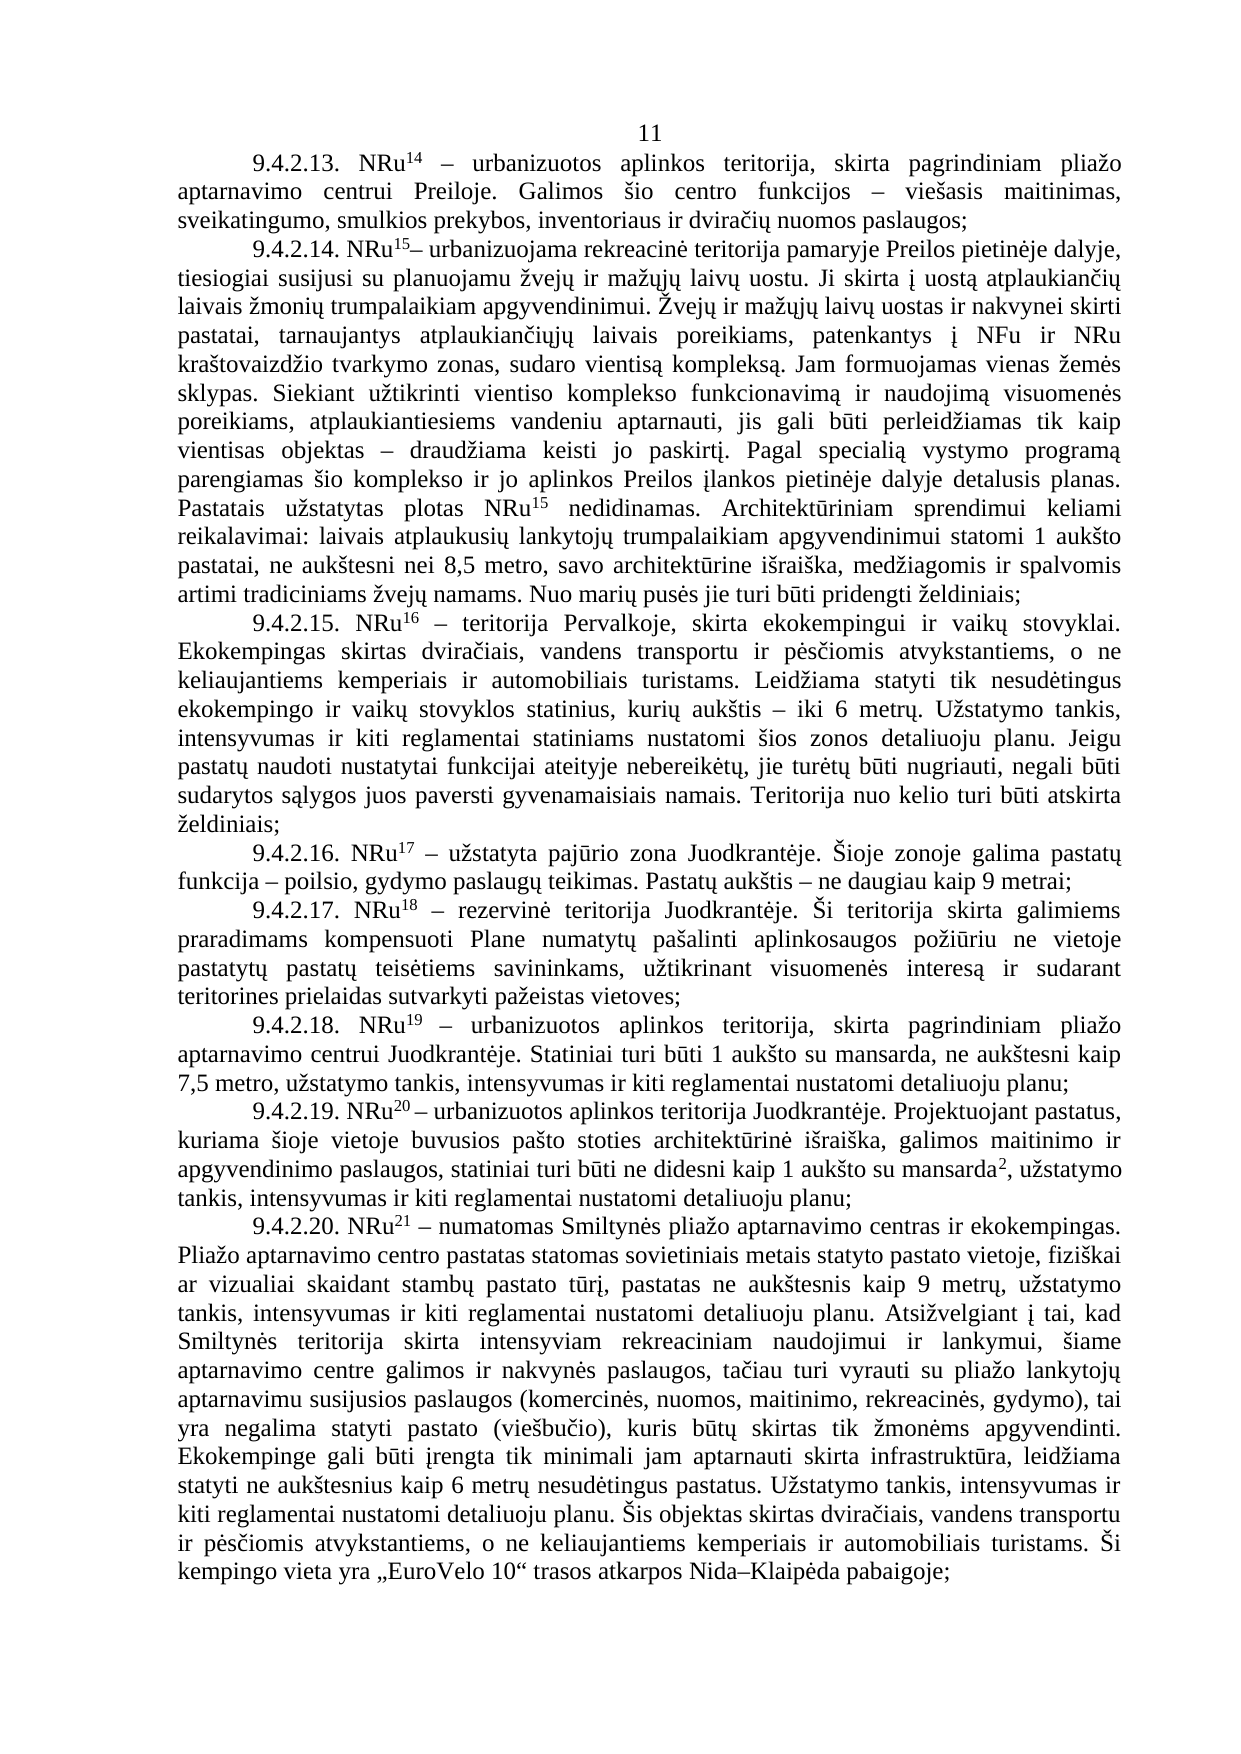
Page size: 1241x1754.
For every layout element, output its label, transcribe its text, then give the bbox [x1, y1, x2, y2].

text 9.4.2.13. NRu14 – urbanizuotos aplinkos teritorija, skirta pagrindiniam pliažo aptarnavimo centrui Preiloje. Galimos šio centro funkcijos – viešasis maitinimas, sveikatingumo, smulkios prekybos, inventoriaus ir dviračių nuomos paslaugos; [177, 148, 1122, 234]
text 9.4.2.16. NRu17 – užstatyta pajūrio zona Juodkrantėje. Šioje zonoje galima pastatų funkcija – poilsio, gydymo paslaugų teikimas. Pastatų aukštis – ne daugiau kaip 9 metrai; [177, 838, 1122, 895]
text 9.4.2.19. NRu20 – urbanizuotos aplinkos teritorija Juodkrantėje. Projektuojant pastatus, kuriama šioje vietoje buvusios pašto stoties architektūrinė išraiška, galimos maitinimo ir apgyvendinimo paslaugos, statiniai turi būti ne didesni kaip 1 aukšto su mansarda2, užstatymo tankis, intensyvumas ir kiti reglamentai nustatomi detaliuoju planu; [177, 1096, 1122, 1211]
text 9.4.2.20. NRu21 – numatomas Smiltynės pliažo aptarnavimo centras ir ekokempingas. Pliažo aptarnavimo centro pastatas statomas sovietiniais metais statyto pastato vietoje, fiziškai ar vizualiai skaidant stambų pastato tūrį, pastatas ne aukštesnis kaip 9 metrų, užstatymo tankis, intensyvumas ir kiti reglamentai nustatomi detaliuoju planu. Atsižvelgiant į tai, kad Smiltynės teritorija skirta intensyviam rekreaciniam naudojimui ir lankymui, šiame aptarnavimo centre galimos ir nakvynės paslaugos, tačiau turi vyrauti su pliažo lankytojų aptarnavimu susijusios paslaugos (komercinės, nuomos, maitinimo, rekreacinės, gydymo), tai yra negalima statyti pastato (viešbučio), kuris būtų skirtas tik žmonėms apgyvendinti. Ekokempinge gali būti įrengta tik minimali jam aptarnauti skirta infrastruktūra, leidžiama statyti ne aukštesnius kaip 6 metrų nesudėtingus pastatus. Užstatymo tankis, intensyvumas ir kiti reglamentai nustatomi detaliuoju planu. Šis objektas skirtas dviračiais, vandens transportu ir pėsčiomis atvykstantiems, o ne keliaujantiems kemperiais ir automobiliais turistams. Ši kempingo vieta yra „EuroVelo 10“ trasos atkarpos Nida–Klaipėda pabaigoje; [177, 1211, 1122, 1585]
text 9.4.2.14. NRu15– urbanizuojama rekreacinė teritorija pamaryje Preilos pietinėje dalyje, tiesiogiai susijusi su planuojamu žvejų ir mažųjų laivų uostu. Ji skirta į uostą atplaukiančių laivais žmonių trumpalaikiam apgyvendinimui. Žvejų ir mažųjų laivų uostas ir nakvynei skirti pastatai, tarnaujantys atplaukiančiųjų laivais poreikiams, patenkantys į NFu ir NRu kraštovaizdžio tvarkymo zonas, sudaro vientisą kompleksą. Jam formuojamas vienas žemės sklypas. Siekiant užtikrinti vientiso komplekso funkcionavimą ir naudojimą visuomenės poreikiams, atplaukiantiesiems vandeniu aptarnauti, jis gali būti perleidžiamas tik kaip vientisas objektas – draudžiama keisti jo paskirtį. Pagal specialią vystymo programą parengiamas šio komplekso ir jo aplinkos Preilos įlankos pietinėje dalyje detalusis planas. Pastatais užstatytas plotas NRu15 nedidinamas. Architektūriniam sprendimui keliami reikalavimai: laivais atplaukusių lankytojų trumpalaikiam apgyvendinimui statomi 1 aukšto pastatai, ne aukštesni nei 8,5 metro, savo architektūrine išraiška, medžiagomis ir spalvomis artimi tradiciniams žvejų namams. Nuo marių pusės jie turi būti pridengti želdiniais; [177, 234, 1122, 608]
text 9.4.2.18. NRu19 – urbanizuotos aplinkos teritorija, skirta pagrindiniam pliažo aptarnavimo centrui Juodkrantėje. Statiniai turi būti 1 aukšto su mansarda, ne aukštesni kaip 7,5 metro, užstatymo tankis, intensyvumas ir kiti reglamentai nustatomi detaliuoju planu; [177, 1010, 1122, 1096]
text 9.4.2.17. NRu18 – rezervinė teritorija Juodkrantėje. Ši teritorija skirta galimiems praradimams kompensuoti Plane numatytų pašalinti aplinkosaugos požiūriu ne vietoje pastatytų pastatų teisėtiems savininkams, užtikrinant visuomenės interesą ir sudarant teritorines prielaidas sutvarkyti pažeistas vietoves; [177, 895, 1122, 1010]
text 9.4.2.15. NRu16 – teritorija Pervalkoje, skirta ekokempingui ir vaikų stovyklai. Ekokempingas skirtas dviračiais, vandens transportu ir pėsčiomis atvykstantiems, o ne keliaujantiems kemperiais ir automobiliais turistams. Leidžiama statyti tik nesudėtingus ekokempingo ir vaikų stovyklos statinius, kurių aukštis – iki 6 metrų. Užstatymo tankis, intensyvumas ir kiti reglamentai statiniams nustatomi šios zonos detaliuoju planu. Jeigu pastatų naudoti nustatytai funkcijai ateityje nebereikėtų, jie turėtų būti nugriauti, negali būti sudarytos sąlygos juos paversti gyvenamaisiais namais. Teritorija nuo kelio turi būti atskirta želdiniais; [177, 608, 1122, 838]
